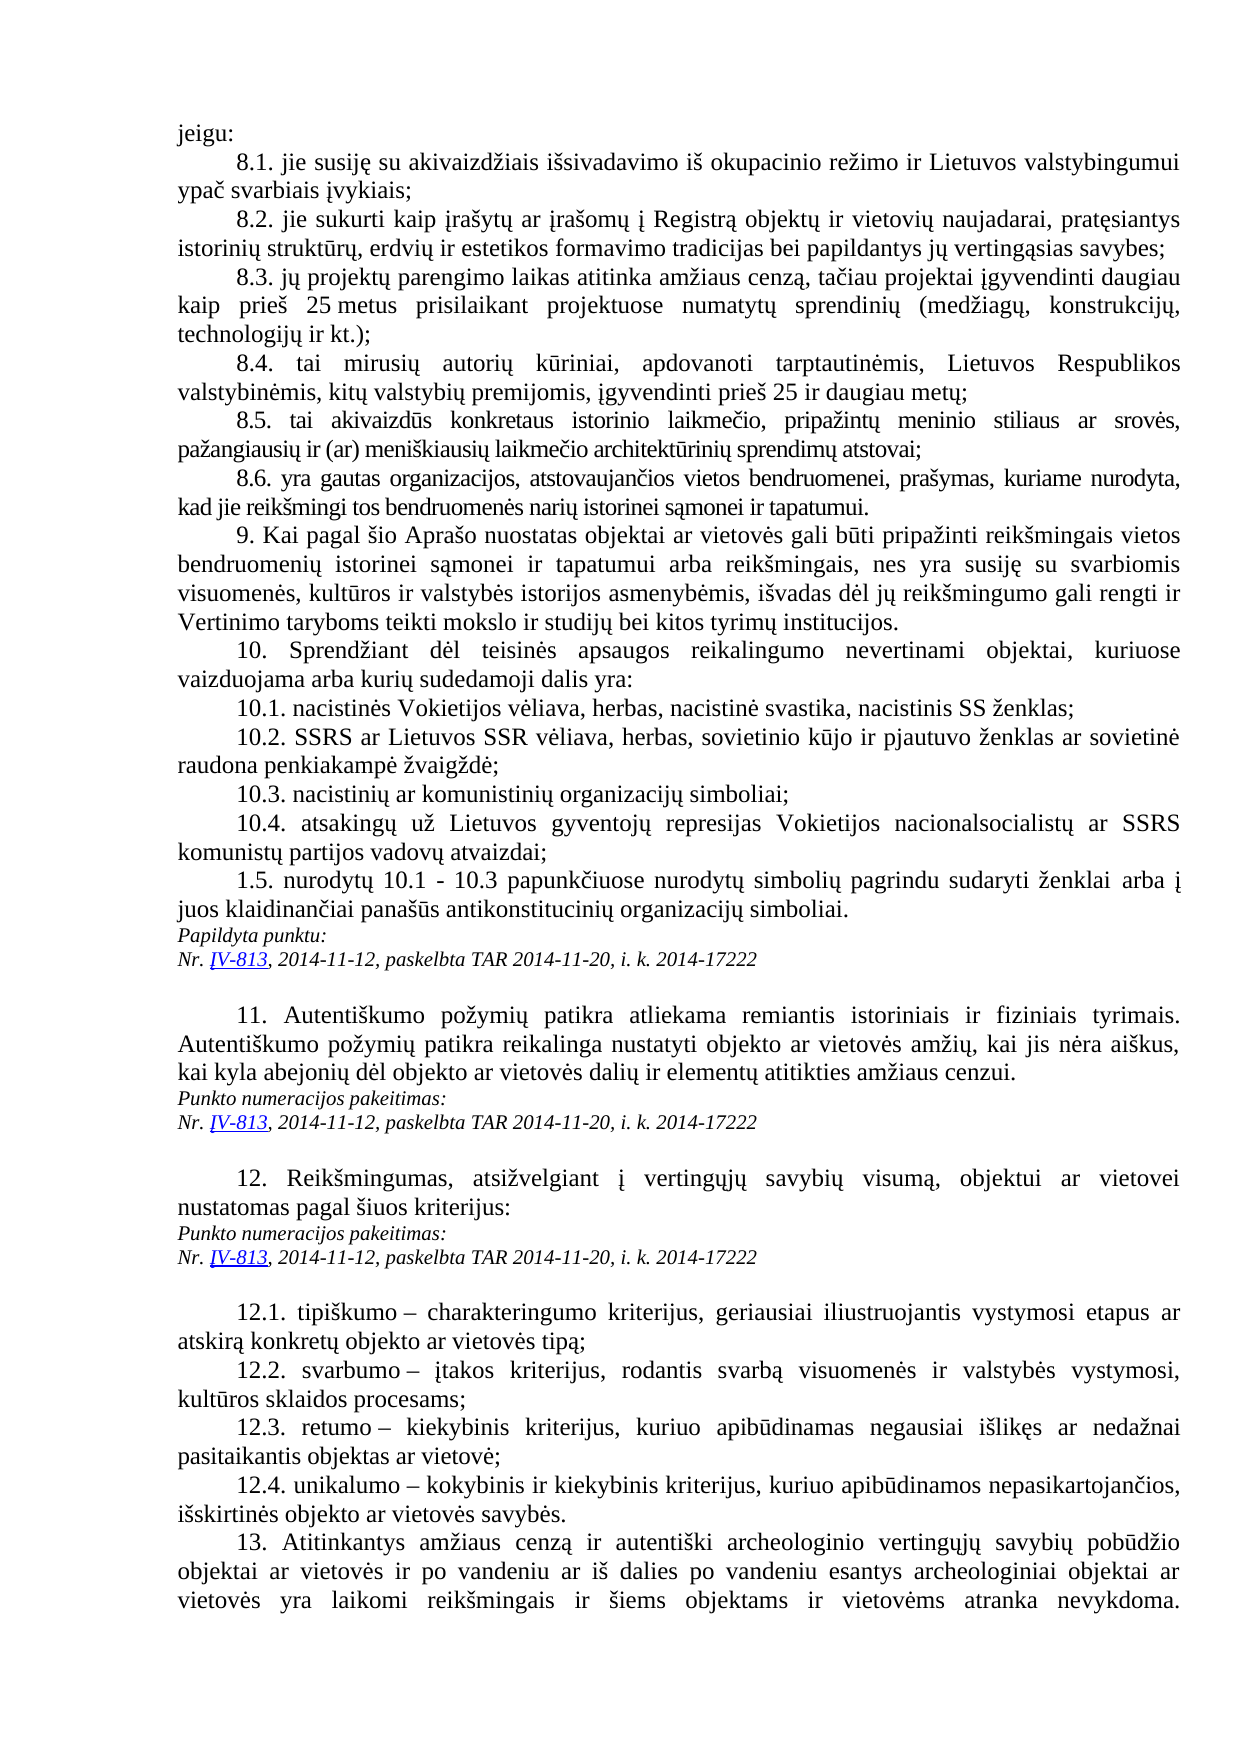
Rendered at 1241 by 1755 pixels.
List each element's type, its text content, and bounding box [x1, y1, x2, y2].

text Nr. ĮV-813, 2014-11-12, paskelbta TAR 2014-11-20, i. k. 2014-17222 [177, 947, 1181, 971]
text 12.3. retumo – kiekybinis kriterijus, kuriuo apibūdinamas negausiai išlikęs ar nedažnai pasitaikantis objektas ar vietovė; [177, 1412, 1181, 1470]
text 11. Autentiškumo požymių patikra atliekama remiantis istoriniais ir fiziniais tyrimais. Autentiškumo požymių patikra reikalinga nustatyti objekto ar vietovės amžių, kai jis nėra aiškus, kai kyla abejonių dėl objekto ar vietovės dalių ir elementų atitikties amžiaus cenzui. [177, 1000, 1181, 1086]
text 9. Kai pagal šio Aprašo nuostatas objektai ar vietovės gali būti pripažinti reikšmingais vietos bendruomenių istorinei sąmonei ir tapatumui arba reikšmingais, nes yra susiję su svarbiomis visuomenės, kultūros ir valstybės istorijos asmenybėmis, išvadas dėl jų reikšmingumo gali rengti ir Vertinimo taryboms teikti mokslo ir studijų bei kitos tyrimų institucijos. [177, 521, 1181, 636]
text 8.5. tai akivaizdūs konkretaus istorinio laikmečio, pripažintų meninio stiliaus ar srovės, pažangiausių ir (ar) meniškiausių laikmečio architektūrinių sprendimų atstovai; [177, 406, 1181, 463]
text Nr. ĮV-813, 2014-11-12, paskelbta TAR 2014-11-20, i. k. 2014-17222 [177, 1245, 1181, 1269]
text 12. Reikšmingumas, atsižvelgiant į vertingųjų savybių visumą, objektui ar vietovei nustatomas pagal šiuos kriterijus: [177, 1163, 1181, 1221]
text 8.3. jų projektų parengimo laikas atitinka amžiaus cenzą, tačiau projektai įgyvendinti daugiau kaip prieš 25 metus prisilaikant projektuose numatytų sprendinių (medžiagų, konstrukcijų, technologijų ir kt.); [177, 262, 1181, 348]
text Nr. ĮV-813, 2014-11-12, paskelbta TAR 2014-11-20, i. k. 2014-17222 [177, 1110, 1181, 1134]
text Punkto numeracijos pakeitimas: [177, 1221, 1181, 1245]
text 8.6. yra gautas organizacijos, atstovaujančios vietos bendruomenei, prašymas, kuriame nurodyta, kad jie reikšmingi tos bendruomenės narių istorinei sąmonei ir tapatumui. [177, 463, 1181, 521]
text 10.3. nacistinių ar komunistinių organizacijų simboliai; [177, 779, 1181, 808]
text 1.5. nurodytų 10.1 - 10.3 papunkčiuose nurodytų simbolių pagrindu sudaryti ženklai arba į juos klaidinančiai panašūs antikonstitucinių organizacijų simboliai. [177, 866, 1181, 923]
text 12.1. tipiškumo – charakteringumo kriterijus, geriausiai iliustruojantis vystymosi etapus ar atskirą konkretų objekto ar vietovės tipą; [177, 1297, 1181, 1355]
text 12.4. unikalumo – kokybinis ir kiekybinis kriterijus, kuriuo apibūdinamos nepasikartojančios, išskirtinės objekto ar vietovės savybės. [177, 1470, 1181, 1527]
text 8.4. tai mirusių autorių kūriniai, apdovanoti tarptautinėmis, Lietuvos Respublikos valstybinėmis, kitų valstybių premijomis, įgyvendinti prieš 25 ir daugiau metų; [177, 348, 1181, 406]
text 10. Sprendžiant dėl teisinės apsaugos reikalingumo nevertinami objektai, kuriuose vaizduojama arba kurių sudedamoji dalis yra: [177, 636, 1181, 693]
text 10.2. SSRS ar Lietuvos SSR vėliava, herbas, sovietinio kūjo ir pjautuvo ženklas ar sovietinė raudona penkiakampė žvaigždė; [177, 722, 1181, 779]
text 10.1. nacistinės Vokietijos vėliava, herbas, nacistinė svastika, nacistinis SS ženklas; [177, 693, 1181, 722]
text 8.2. jie sukurti kaip įrašytų ar įrašomų į Registrą objektų ir vietovių naujadarai, pratęsiantys istorinių struktūrų, erdvių ir estetikos formavimo tradicijas bei papildantys jų vertingąsias savybes; [177, 204, 1181, 262]
text 12.2. svarbumo – įtakos kriterijus, rodantis svarbą visuomenės ir valstybės vystymosi, kultūros sklaidos procesams; [177, 1355, 1181, 1412]
text 13. Atitinkantys amžiaus cenzą ir autentiški archeologinio vertingųjų savybių pobūdžio objektai ar vietovės ir po vandeniu ar iš dalies po vandeniu esantys archeologiniai objektai ar vietovės yra laikomi reikšmingais ir šiems objektams ir vietovėms atranka nevykdoma. [177, 1527, 1181, 1614]
text 10.4. atsakingų už Lietuvos gyventojų represijas Vokietijos nacionalsocialistų ar SSRS komunistų partijos vadovų atvaizdai; [177, 808, 1181, 866]
text jeigu: [177, 118, 1181, 147]
text 8.1. jie susiję su akivaizdžiais išsivadavimo iš okupacinio režimo ir Lietuvos valstybingumui ypač svarbiais įvykiais; [177, 147, 1181, 204]
text Papildyta punktu: [177, 923, 1181, 947]
text Punkto numeracijos pakeitimas: [177, 1086, 1181, 1110]
